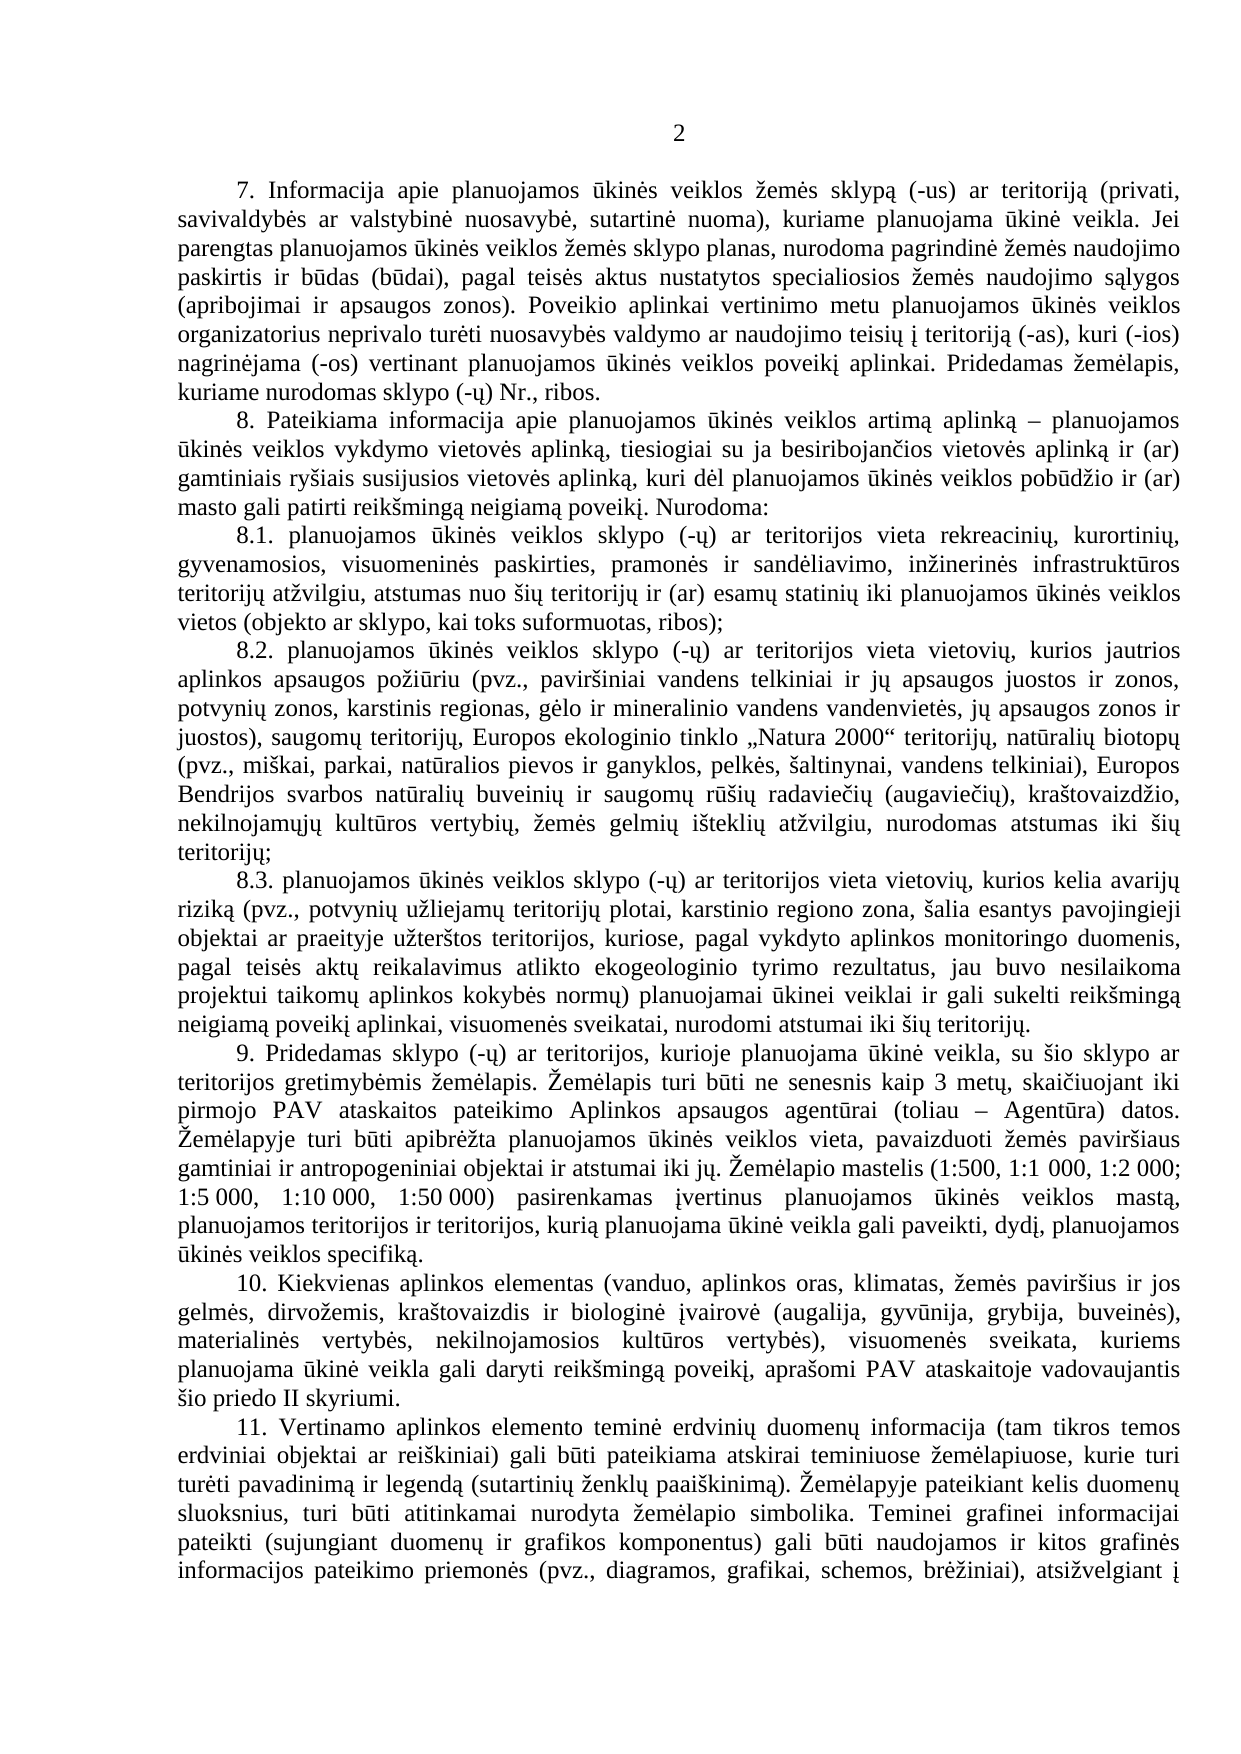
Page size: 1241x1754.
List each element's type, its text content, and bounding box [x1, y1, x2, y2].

text 8.1. planuojamos ūkinės veiklos sklypo (-ų) ar teritorijos vieta rekreacinių, kurortinių, gyvenamosios, visuomeninės paskirties, pramonės ir sandėliavimo, inžinerinės infrastruktūros teritorijų atžvilgiu, atstumas nuo šių teritorijų ir (ar) esamų statinių iki planuojamos ūkinės veiklos vietos (objekto ar sklypo, kai toks suformuotas, ribos); [177, 521, 1181, 636]
text 10. Kiekvienas aplinkos elementas (vanduo, aplinkos oras, klimatas, žemės paviršius ir jos gelmės, dirvožemis, kraštovaizdis ir biologinė įvairovė (augalija, gyvūnija, grybija, buveinės), materialinės vertybės, nekilnojamosios kultūros vertybės), visuomenės sveikata, kuriems planuojama ūkinė veikla gali daryti reikšmingą poveikį, aprašomi PAV ataskaitoje vadovaujantis šio priedo II skyriumi. [177, 1268, 1181, 1412]
text 8.2. planuojamos ūkinės veiklos sklypo (-ų) ar teritorijos vieta vietovių, kurios jautrios aplinkos apsaugos požiūriu (pvz., paviršiniai vandens telkiniai ir jų apsaugos juostos ir zonos, potvynių zonos, karstinis regionas, gėlo ir mineralinio vandens vandenvietės, jų apsaugos zonos ir juostos), saugomų teritorijų, Europos ekologinio tinklo „Natura 2000“ teritorijų, natūralių biotopų (pvz., miškai, parkai, natūralios pievos ir ganyklos, pelkės, šaltinynai, vandens telkiniai), Europos Bendrijos svarbos natūralių buveinių ir saugomų rūšių radaviečių (augaviečių), kraštovaizdžio, nekilnojamųjų kultūros vertybių, žemės gelmių išteklių atžvilgiu, nurodomas atstumas iki šių teritorijų; [177, 636, 1181, 866]
text 8.3. planuojamos ūkinės veiklos sklypo (-ų) ar teritorijos vieta vietovių, kurios kelia avarijų riziką (pvz., potvynių užliejamų teritorijų plotai, karstinio regiono zona, šalia esantys pavojingieji objektai ar praeityje užterštos teritorijos, kuriose, pagal vykdyto aplinkos monitoringo duomenis, pagal teisės aktų reikalavimus atlikto ekogeologinio tyrimo rezultatus, jau buvo nesilaikoma projektui taikomų aplinkos kokybės normų) planuojamai ūkinei veiklai ir gali sukelti reikšmingą neigiamą poveikį aplinkai, visuomenės sveikatai, nurodomi atstumai iki šių teritorijų. [177, 866, 1181, 1038]
text 11. Vertinamo aplinkos elemento teminė erdvinių duomenų informacija (tam tikros temos erdviniai objektai ar reiškiniai) gali būti pateikiama atskirai teminiuose žemėlapiuose, kurie turi turėti pavadinimą ir legendą (sutartinių ženklų paaiškinimą). Žemėlapyje pateikiant kelis duomenų sluoksnius, turi būti atitinkamai nurodyta žemėlapio simbolika. Teminei grafinei informacijai pateikti (sujungiant duomenų ir grafikos komponentus) gali būti naudojamos ir kitos grafinės informacijos pateikimo priemonės (pvz., diagramos, grafikai, schemos, brėžiniai), atsižvelgiant į [177, 1412, 1181, 1584]
text 8. Pateikiama informacija apie planuojamos ūkinės veiklos artimą aplinką – planuojamos ūkinės veiklos vykdymo vietovės aplinką, tiesiogiai su ja besiribojančios vietovės aplinką ir (ar) gamtiniais ryšiais susijusios vietovės aplinką, kuri dėl planuojamos ūkinės veiklos pobūdžio ir (ar) masto gali patirti reikšmingą neigiamą poveikį. Nurodoma: [177, 406, 1181, 521]
text 9. Pridedamas sklypo (-ų) ar teritorijos, kurioje planuojama ūkinė veikla, su šio sklypo ar teritorijos gretimybėmis žemėlapis. Žemėlapis turi būti ne senesnis kaip 3 metų, skaičiuojant iki pirmojo PAV ataskaitos pateikimo Aplinkos apsaugos agentūrai (toliau – Agentūra) datos. Žemėlapyje turi būti apibrėžta planuojamos ūkinės veiklos vieta, pavaizduoti žemės paviršiaus gamtiniai ir antropogeniniai objektai ir atstumai iki jų. Žemėlapio mastelis (1:500, 1:1 000, 1:2 000; 1:5 000, 1:10 000, 1:50 000) pasirenkamas įvertinus planuojamos ūkinės veiklos mastą, planuojamos teritorijos ir teritorijos, kurią planuojama ūkinė veikla gali paveikti, dydį, planuojamos ūkinės veiklos specifiką. [177, 1038, 1181, 1268]
text 7. Informacija apie planuojamos ūkinės veiklos žemės sklypą (-us) ar teritoriją (privati, savivaldybės ar valstybinė nuosavybė, sutartinė nuoma), kuriame planuojama ūkinė veikla. Jei parengtas planuojamos ūkinės veiklos žemės sklypo planas, nurodoma pagrindinė žemės naudojimo paskirtis ir būdas (būdai), pagal teisės aktus nustatytos specialiosios žemės naudojimo sąlygos (apribojimai ir apsaugos zonos). Poveikio aplinkai vertinimo metu planuojamos ūkinės veiklos organizatorius neprivalo turėti nuosavybės valdymo ar naudojimo teisių į teritoriją (-as), kuri (-ios) nagrinėjama (-os) vertinant planuojamos ūkinės veiklos poveikį aplinkai. Pridedamas žemėlapis, kuriame nurodomas sklypo (-ų) Nr., ribos. [177, 176, 1181, 406]
